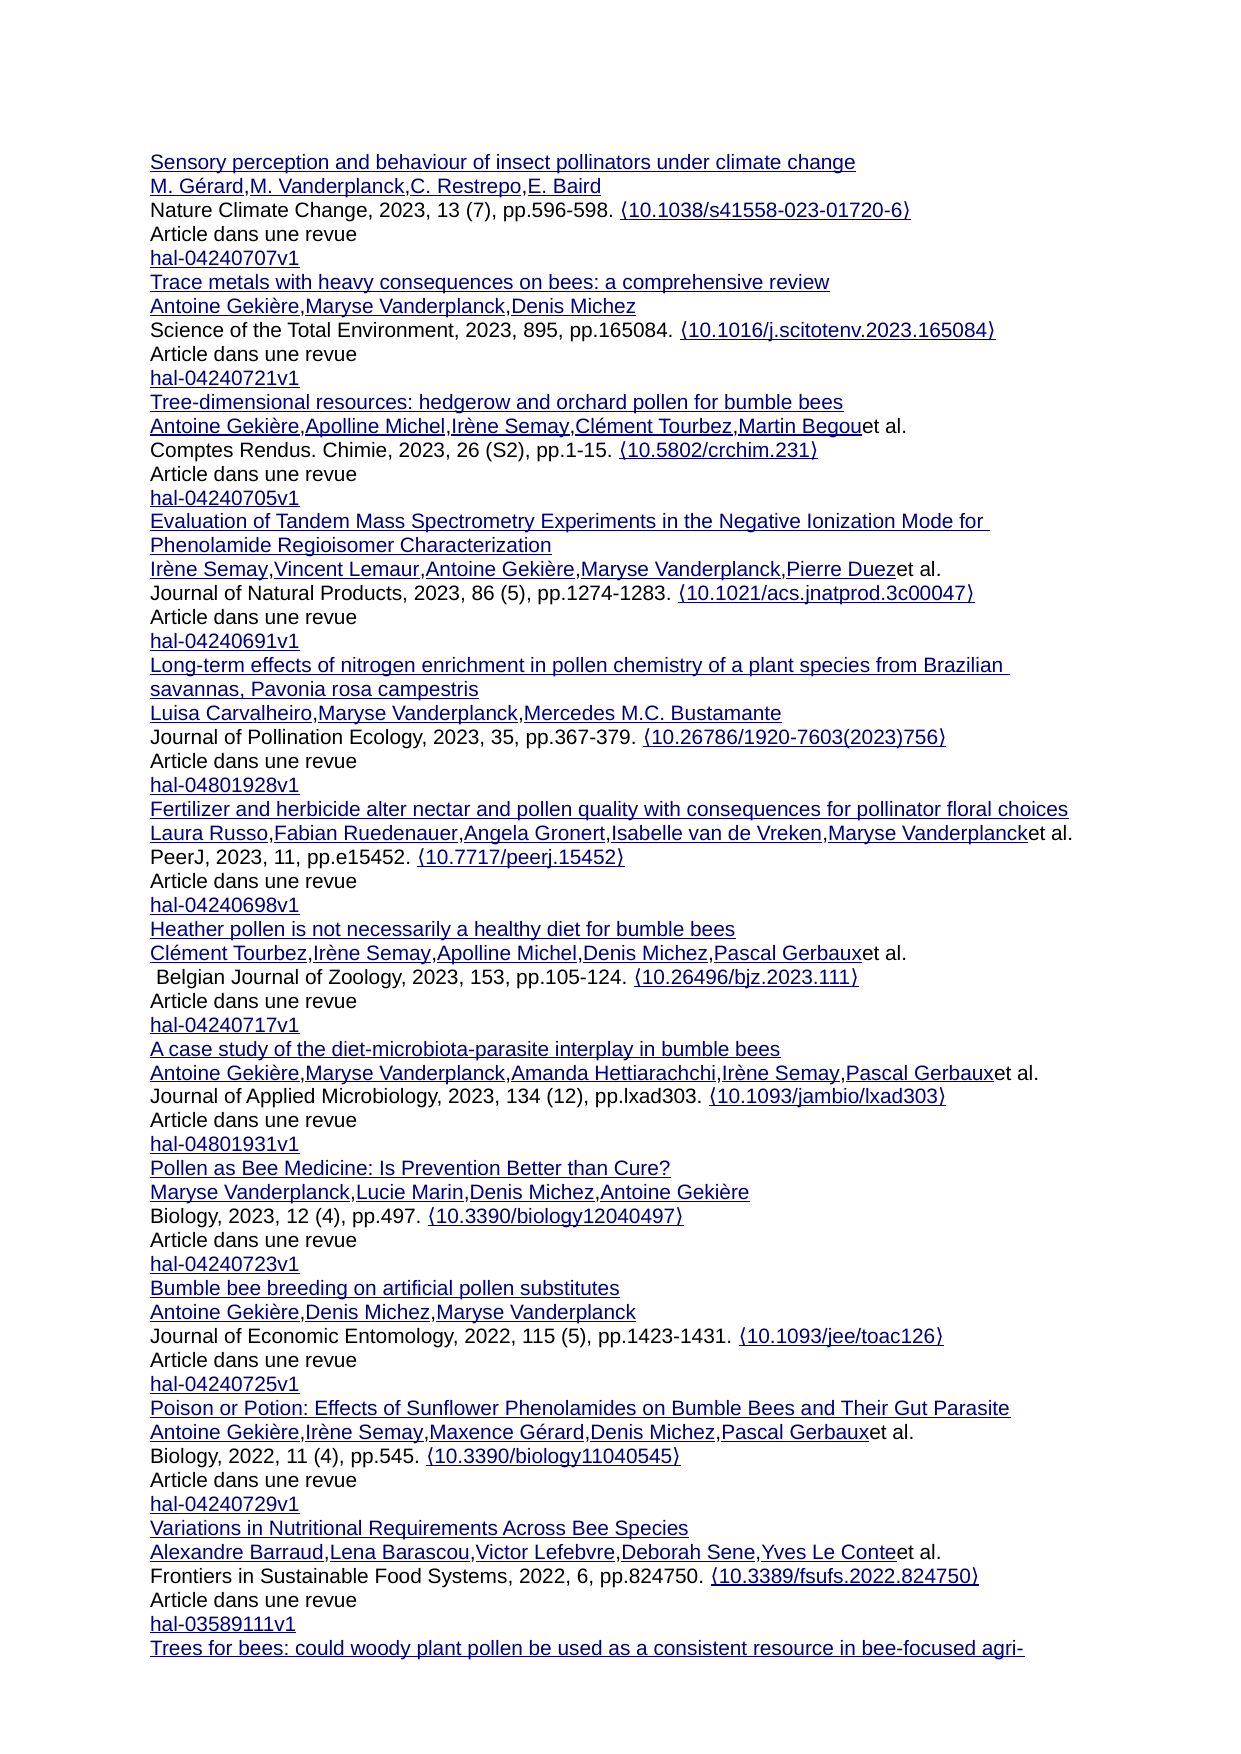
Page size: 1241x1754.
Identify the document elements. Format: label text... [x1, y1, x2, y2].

table_cell Variations in Nutritional Requirements Across Bee Species Alexandre Barraud,Lena Barascou,Victor Lefebvre,Deborah Sene,Yves Le Conteet al. Frontiers in Sustainable Food Systems, 2022, 6, pp.824750. ⟨10.3389/fsufs.2022.824750⟩ Article dans une revue hal-03589111v1 [150, 1516, 1090, 1635]
table_cell Poison or Potion: Effects of Sunflower Phenolamides on Bumble Bees and Their Gut Parasite Antoine Gekière,Irène Semay,Maxence Gérard,Denis Michez,Pascal Gerbauxet al. Biology, 2022, 11 (4), pp.545. ⟨10.3390/biology11040545⟩ Article dans une revue hal-04240729v1 [150, 1396, 1090, 1516]
table_cell A case study of the diet-microbiota-parasite interplay in bumble bees Antoine Gekière,Maryse Vanderplanck,Amanda Hettiarachchi,Irène Semay,Pascal Gerbauxet al. Journal of Applied Microbiology, 2023, 134 (12), pp.lxad303. ⟨10.1093/jambio/lxad303⟩ Article dans une revue hal-04801931v1 [150, 1036, 1090, 1156]
table_cell Sensory perception and behaviour of insect pollinators under climate change M. Gérard,M. Vanderplanck,C. Restrepo,E. Baird Nature Climate Change, 2023, 13 (7), pp.596-598. ⟨10.1038/s41558-023-01720-6⟩ Article dans une revue hal-04240707v1 [150, 150, 1090, 270]
table_cell Evaluation of Tandem Mass Spectrometry Experiments in the Negative Ionization Mode for Phenolamide Regioisomer Characterization Irène Semay,Vincent Lemaur,Antoine Gekière,Maryse Vanderplanck,Pierre Duezet al. Journal of Natural Products, 2023, 86 (5), pp.1274-1283. ⟨10.1021/acs.jnatprod.3c00047⟩ Article dans une revue hal-04240691v1 [150, 509, 1090, 653]
table_cell Long-term effects of nitrogen enrichment in pollen chemistry of a plant species from Brazilian savannas, Pavonia rosa campestris Luisa Carvalheiro,Maryse Vanderplanck,Mercedes M.C. Bustamante Journal of Pollination Ecology, 2023, 35, pp.367-379. ⟨10.26786/1920-7603(2023)756⟩ Article dans une revue hal-04801928v1 [150, 653, 1090, 797]
table_cell Bumble bee breeding on artificial pollen substitutes Antoine Gekière,Denis Michez,Maryse Vanderplanck Journal of Economic Entomology, 2022, 115 (5), pp.1423-1431. ⟨10.1093/jee/toac126⟩ Article dans une revue hal-04240725v1 [150, 1276, 1090, 1396]
table_cell Trees for bees: could woody plant pollen be used as a consistent resource in bee-focused agri- [150, 1635, 1090, 1659]
table_cell Trace metals with heavy consequences on bees: a comprehensive review Antoine Gekière,Maryse Vanderplanck,Denis Michez Science of the Total Environment, 2023, 895, pp.165084. ⟨10.1016/j.scitotenv.2023.165084⟩ Article dans une revue hal-04240721v1 [150, 270, 1090, 389]
table_cell Heather pollen is not necessarily a healthy diet for bumble bees Clément Tourbez,Irène Semay,Apolline Michel,Denis Michez,Pascal Gerbauxet al. Belgian Journal of Zoology, 2023, 153, pp.105-124. ⟨10.26496/bjz.2023.111⟩ Article dans une revue hal-04240717v1 [150, 917, 1090, 1036]
table_cell Fertilizer and herbicide alter nectar and pollen quality with consequences for pollinator floral choices Laura Russo,Fabian Ruedenauer,Angela Gronert,Isabelle van de Vreken,Maryse Vanderplancket al. PeerJ, 2023, 11, pp.e15452. ⟨10.7717/peerj.15452⟩ Article dans une revue hal-04240698v1 [150, 797, 1090, 917]
table_cell Pollen as Bee Medicine: Is Prevention Better than Cure? Maryse Vanderplanck,Lucie Marin,Denis Michez,Antoine Gekière Biology, 2023, 12 (4), pp.497. ⟨10.3390/biology12040497⟩ Article dans une revue hal-04240723v1 [150, 1156, 1090, 1276]
table_cell Tree-dimensional resources: hedgerow and orchard pollen for bumble bees Antoine Gekière,Apolline Michel,Irène Semay,Clément Tourbez,Martin Begouet al. Comptes Rendus. Chimie, 2023, 26 (S2), pp.1-15. ⟨10.5802/crchim.231⟩ Article dans une revue hal-04240705v1 [150, 390, 1090, 509]
